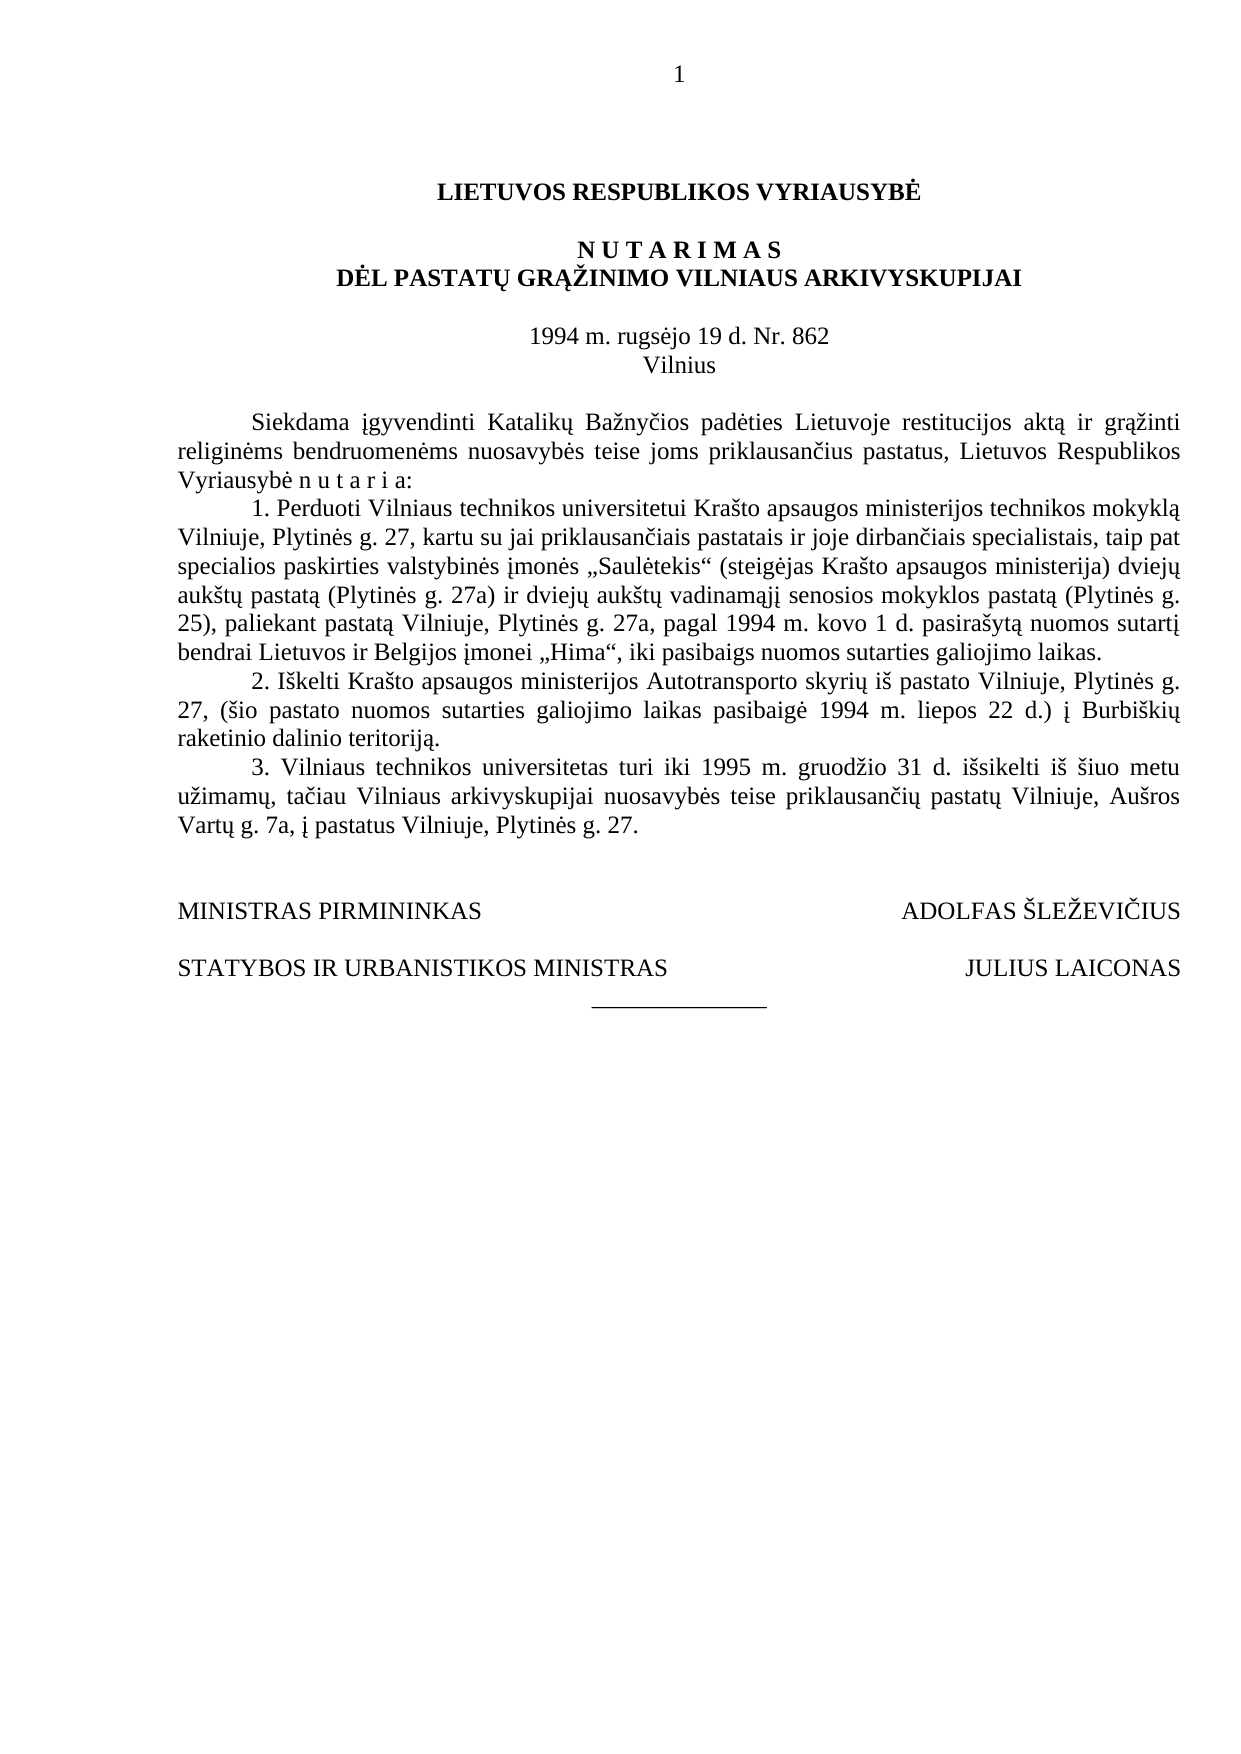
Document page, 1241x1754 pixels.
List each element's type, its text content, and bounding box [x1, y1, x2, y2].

text 2. Iškelti Krašto apsaugos ministerijos Autotransporto skyrių iš pastato Vilniuje, Plytinės g. 27, (šio pastato nuomos sutarties galiojimo laikas pasibaigė 1994 m. liepos 22 d.) į Burbiškių raketinio dalinio teritoriją. [177, 666, 1181, 752]
text Vilnius [177, 350, 1181, 378]
text ______________ [177, 982, 1181, 1011]
text 1994 m. rugsėjo 19 d. Nr. 862 [177, 321, 1181, 350]
text 3. Vilniaus technikos universitetas turi iki 1995 m. gruodžio 31 d. išsikelti iš šiuo metu užimamų, tačiau Vilniaus arkivyskupijai nuosavybės teise priklausančių pastatų Vilniuje, Aušros Vartų g. 7a, į pastatus Vilniuje, Plytinės g. 27. [177, 752, 1181, 838]
text MINISTRAS PIRMININKAS ADOLFAS ŠLEŽEVIČIUS [177, 896, 1181, 925]
text 1. Perduoti Vilniaus technikos universitetui Krašto apsaugos ministerijos technikos mokyklą Vilniuje, Plytinės g. 27, kartu su jai priklausančiais pastatais ir joje dirbančiais specialistais, taip pat specialios paskirties valstybinės įmonės „Saulėtekis“ (steigėjas Krašto apsaugos ministerija) dviejų aukštų pastatą (Plytinės g. 27a) ir dviejų aukštų vadinamąjį senosios mokyklos pastatą (Plytinės g. 25), paliekant pastatą Vilniuje, Plytinės g. 27a, pagal 1994 m. kovo 1 d. pasirašytą nuomos sutartį bendrai Lietuvos ir Belgijos įmonei „Hima“, iki pasibaigs nuomos sutarties galiojimo laikas. [177, 493, 1181, 666]
text DĖL PASTATŲ GRĄŽINIMO VILNIAUS ARKIVYSKUPIJAI [177, 263, 1181, 292]
text LIETUVOS RESPUBLIKOS VYRIAUSYBĖ [177, 177, 1181, 206]
text STATYBOS IR URBANISTIKOS MINISTRAS JULIUS LAICONAS [177, 953, 1181, 982]
text Siekdama įgyvendinti Katalikų Bažnyčios padėties Lietuvoje restitucijos aktą ir grąžinti religinėms bendruomenėms nuosavybės teise joms priklausančius pastatus, Lietuvos Respublikos Vyriausybė nutaria: [177, 407, 1181, 493]
text N U T A R I M A S [177, 235, 1181, 263]
